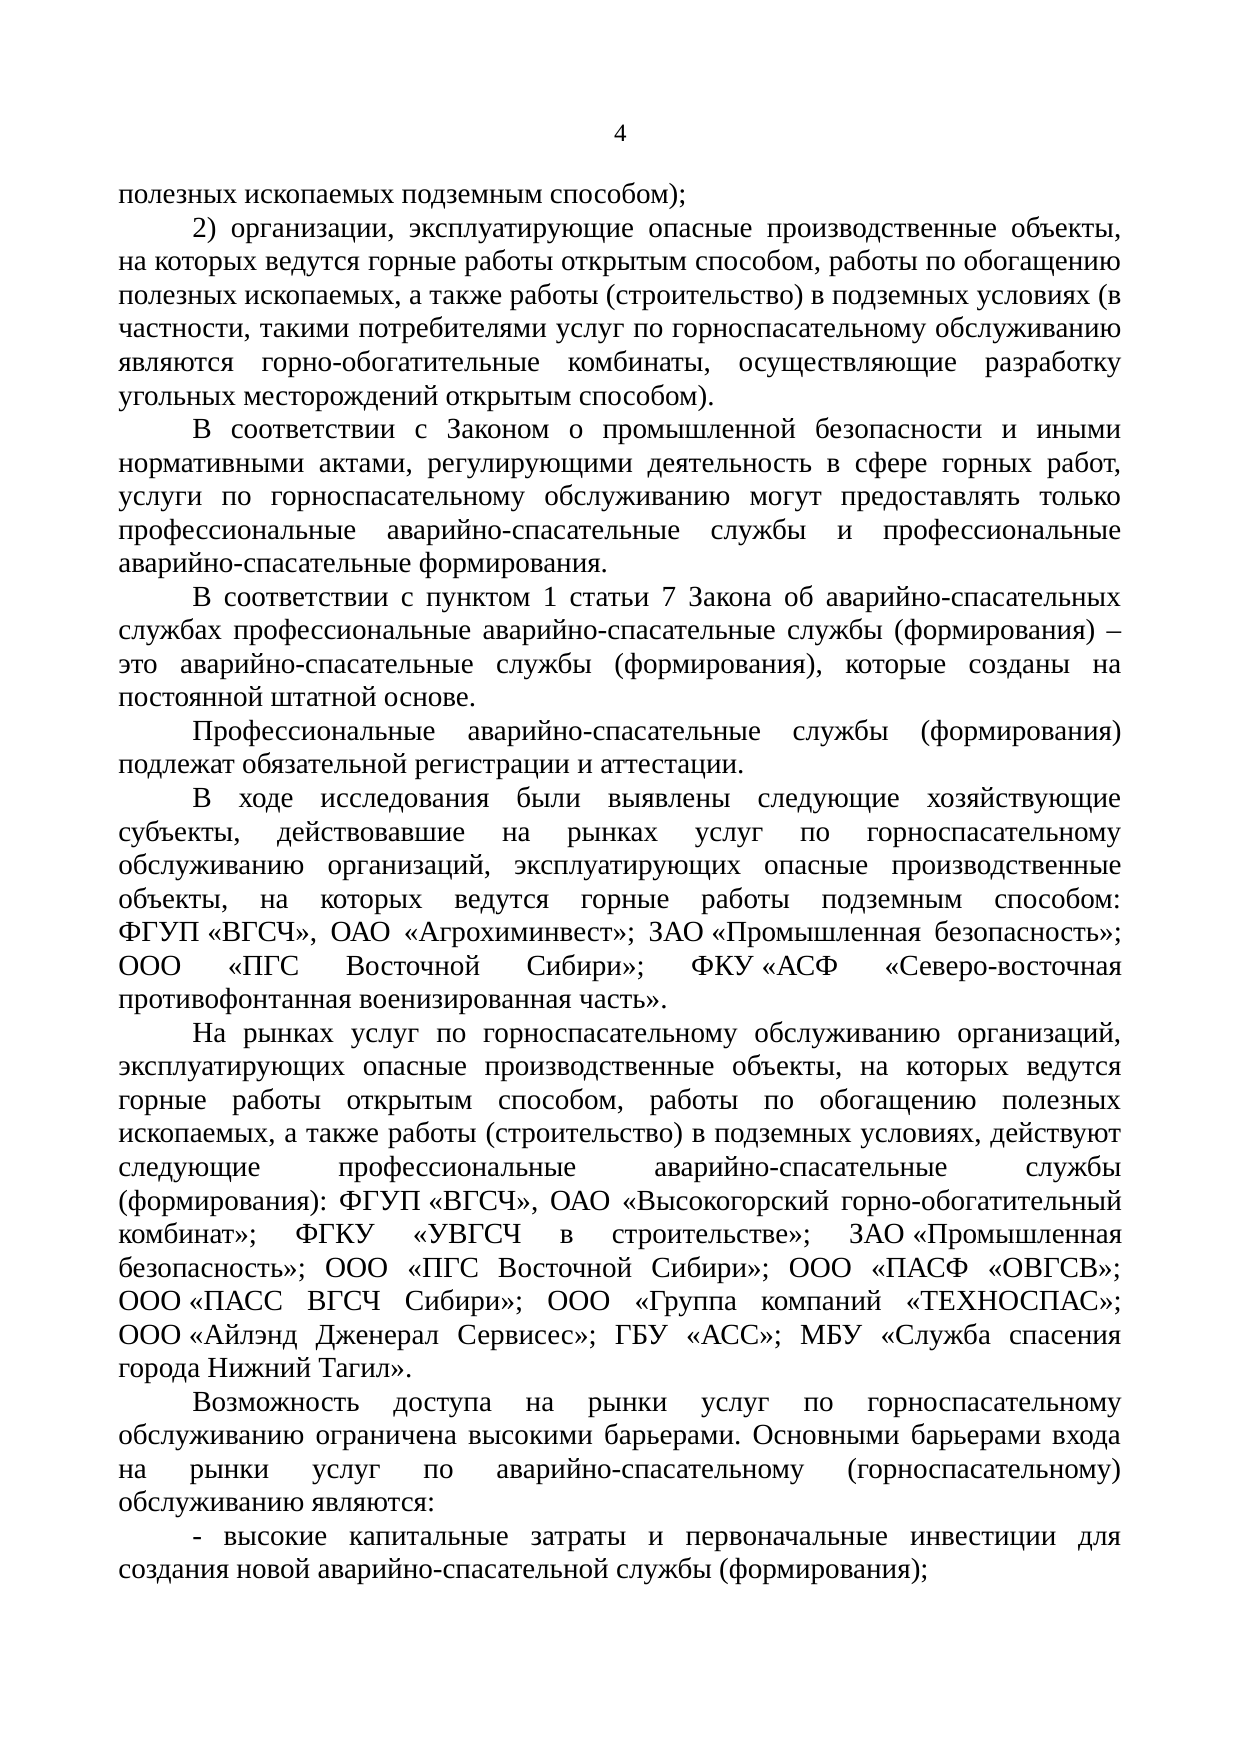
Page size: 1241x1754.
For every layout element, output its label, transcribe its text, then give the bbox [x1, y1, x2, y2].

text В соответствии с Законом о промышленной безопасности и иными нормативными актами, регулирующими деятельность в сфере горных работ, услуги по горноспасательному обслуживанию могут предоставлять только профессиональные аварийно-спасательные службы и профессиональные аварийно-спасательные формирования. [118, 411, 1122, 579]
text полезных ископаемых подземным способом); [118, 176, 1122, 210]
text 2) организации, эксплуатирующие опасные производственные объекты, на которых ведутся горные работы открытым способом, работы по обогащению полезных ископаемых, а также работы (строительство) в подземных условиях (в частности, такими потребителями услуг по горноспасательному обслуживанию являются горно-обогатительные комбинаты, осуществляющие разработку угольных месторождений открытым способом). [118, 210, 1122, 411]
text В ходе исследования были выявлены следующие хозяйствующие субъекты, действовавшие на рынках услуг по горноспасательному обслуживанию организаций, эксплуатирующих опасные производственные объекты, на которых ведутся горные работы подземным способом: ФГУП «ВГСЧ», ОАО «Агрохиминвест»; ЗАО «Промышленная безопасность»; ООО «ПГС Восточной Сибири»; ФКУ «АСФ «Северо-восточная противофонтанная военизированная часть». [118, 780, 1122, 1015]
text Возможность доступа на рынки услуг по горноспасательному обслуживанию ограничена высокими барьерами. Основными барьерами входа на рынки услуг по аварийно-спасательному (горноспасательному) обслуживанию являются: [118, 1384, 1122, 1518]
text На рынках услуг по горноспасательному обслуживанию организаций, эксплуатирующих опасные производственные объекты, на которых ведутся горные работы открытым способом, работы по обогащению полезных ископаемых, а также работы (строительство) в подземных условиях, действуют следующие профессиональные аварийно-спасательные службы (формирования): ФГУП «ВГСЧ», ОАО «Высокогорский горно-обогатительный комбинат»; ФГКУ «УВГСЧ в строительстве»; ЗАО «Промышленная безопасность»; ООО «ПГС Восточной Сибири»; ООО «ПАСФ «ОВГСВ»; ООО «ПАСС ВГСЧ Сибири»; ООО «Группа компаний «ТЕХНОСПАС»; ООО «Айлэнд Дженерал Сервисес»; ГБУ «АСС»; МБУ «Служба спасения города Нижний Тагил». [118, 1015, 1122, 1384]
text В соответствии с пунктом 1 статьи 7 Закона об аварийно-спасательных службах профессиональные аварийно-спасательные службы (формирования) – это аварийно-спасательные службы (формирования), которые созданы на постоянной штатной основе. [118, 579, 1122, 713]
text - высокие капитальные затраты и первоначальные инвестиции для создания новой аварийно-спасательной службы (формирования); [118, 1518, 1122, 1585]
text Профессиональные аварийно-спасательные службы (формирования) подлежат обязательной регистрации и аттестации. [118, 713, 1122, 780]
